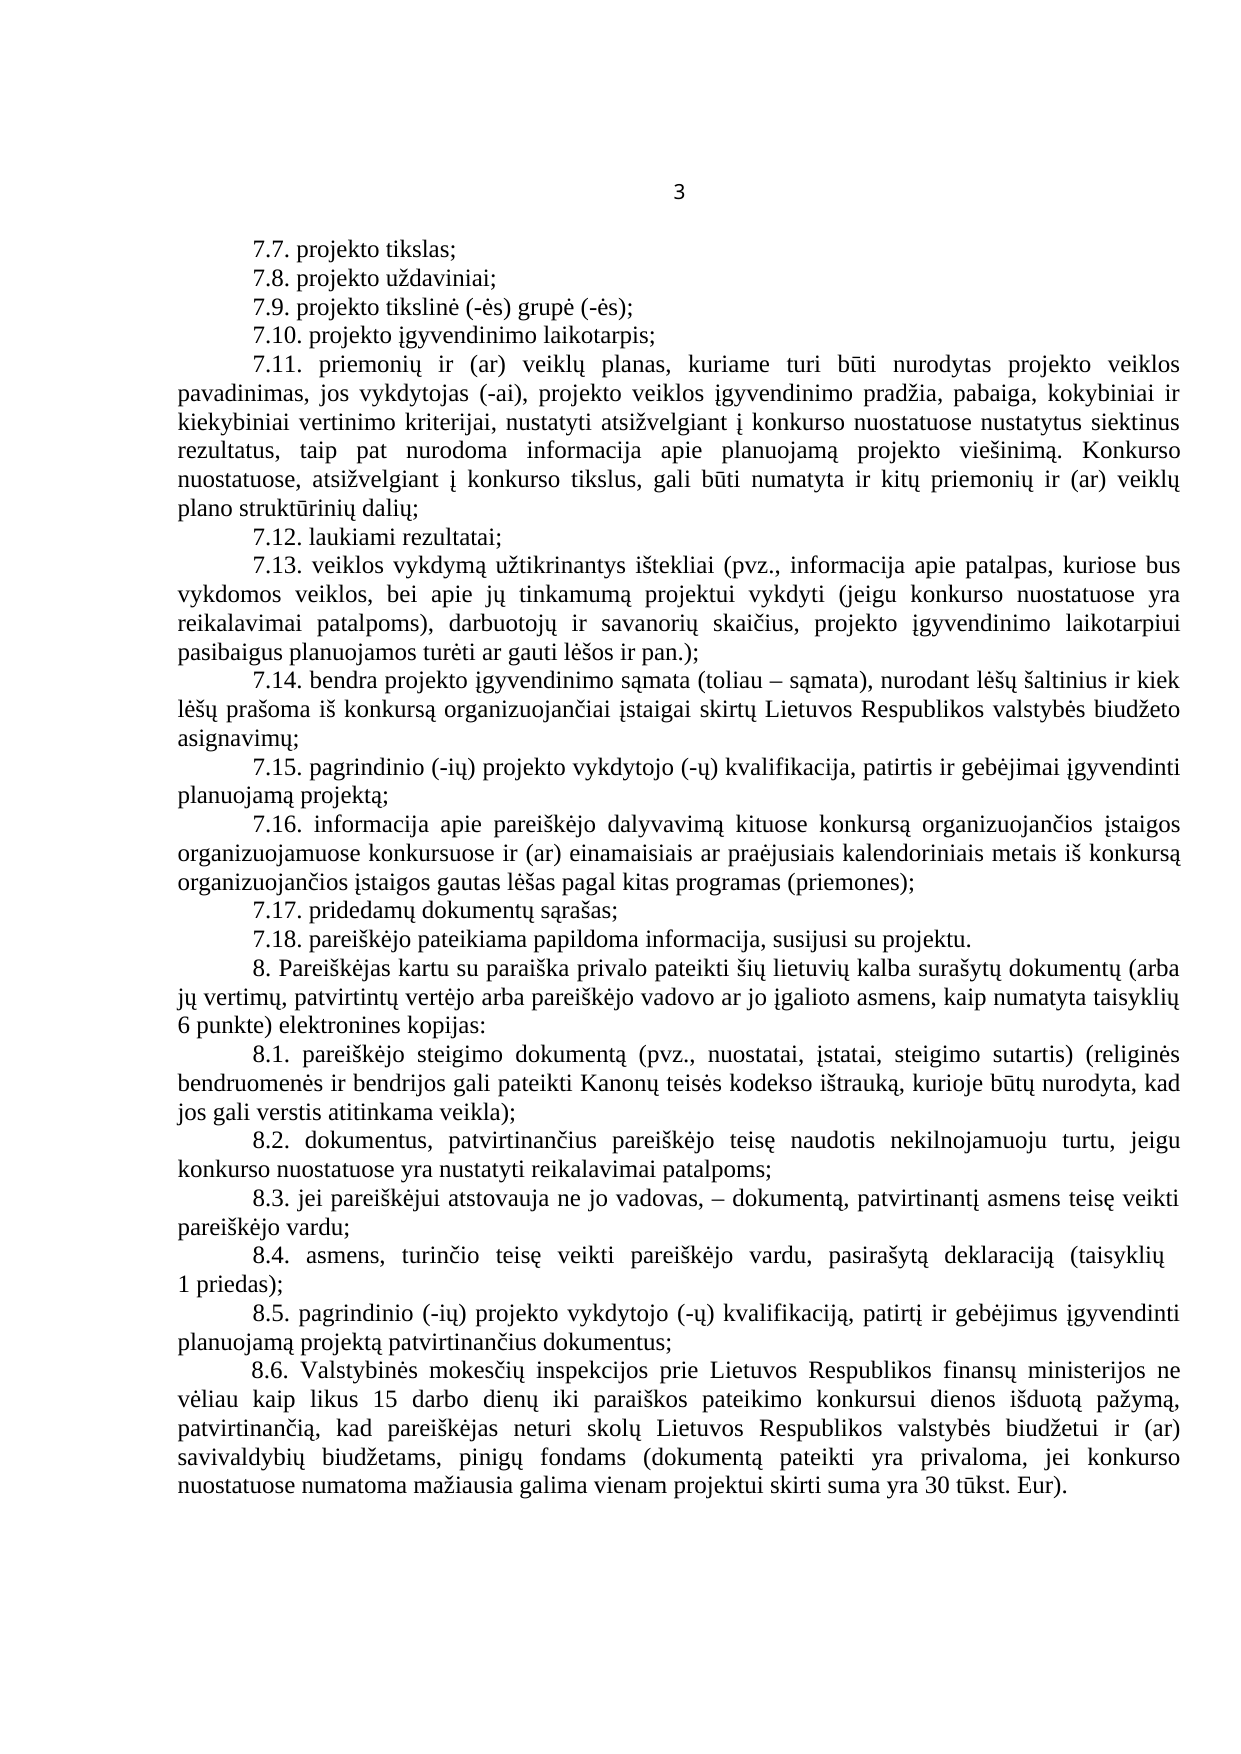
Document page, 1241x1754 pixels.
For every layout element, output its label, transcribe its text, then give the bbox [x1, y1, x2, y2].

text 7.11. priemonių ir (ar) veiklų planas, kuriame turi būti nurodytas projekto veiklos pavadinimas, jos vykdytojas (-ai), projekto veiklos įgyvendinimo pradžia, pabaiga, kokybiniai ir kiekybiniai vertinimo kriterijai, nustatyti atsižvelgiant į konkurso nuostatuose nustatytus siektinus rezultatus, taip pat nurodoma informacija apie planuojamą projekto viešinimą. Konkurso nuostatuose, atsižvelgiant į konkurso tikslus, gali būti numatyta ir kitų priemonių ir (ar) veiklų plano struktūrinių dalių; [177, 349, 1181, 522]
text 7.15. pagrindinio (-ių) projekto vykdytojo (-ų) kvalifikacija, patirtis ir gebėjimai įgyvendinti planuojamą projektą; [177, 752, 1181, 809]
text 7.17. pridedamų dokumentų sąrašas; [177, 895, 1181, 924]
text 8.5. pagrindinio (-ių) projekto vykdytojo (-ų) kvalifikaciją, patirtį ir gebėjimus įgyvendinti planuojamą projektą patvirtinančius dokumentus; [177, 1298, 1181, 1355]
text 7.14. bendra projekto įgyvendinimo sąmata (toliau – sąmata), nurodant lėšų šaltinius ir kiek lėšų prašoma iš konkursą organizuojančiai įstaigai skirtų Lietuvos Respublikos valstybės biudžeto asignavimų; [177, 665, 1181, 752]
text 8.1. pareiškėjo steigimo dokumentą (pvz., nuostatai, įstatai, steigimo sutartis) (religinės bendruomenės ir bendrijos gali pateikti Kanonų teisės kodekso ištrauką, kurioje būtų nurodyta, kad jos gali verstis atitinkama veikla); [177, 1039, 1181, 1125]
text 7.7. projekto tikslas; [177, 234, 1181, 263]
text 7.12. laukiami rezultatai; [177, 522, 1181, 550]
text 7.13. veiklos vykdymą užtikrinantys ištekliai (pvz., informacija apie patalpas, kuriose bus vykdomos veiklos, bei apie jų tinkamumą projektui vykdyti (jeigu konkurso nuostatuose yra reikalavimai patalpoms), darbuotojų ir savanorių skaičius, projekto įgyvendinimo laikotarpiui pasibaigus planuojamos turėti ar gauti lėšos ir pan.); [177, 550, 1181, 665]
text 7.9. projekto tikslinė (-ės) grupė (-ės); [177, 292, 1181, 320]
text 8.6. Valstybinės mokesčių inspekcijos prie Lietuvos Respublikos finansų ministerijos ne vėliau kaip likus 15 darbo dienų iki paraiškos pateikimo konkursui dienos išduotą pažymą, patvirtinančią, kad pareiškėjas neturi skolų Lietuvos Respublikos valstybės biudžetui ir (ar) savivaldybių biudžetams, pinigų fondams (dokumentą pateikti yra privaloma, jei konkurso nuostatuose numatoma mažiausia galima vienam projektui skirti suma yra 30 tūkst. Eur). [177, 1355, 1181, 1499]
text 8.3. jei pareiškėjui atstovauja ne jo vadovas, – dokumentą, patvirtinantį asmens teisę veikti pareiškėjo vardu; [177, 1183, 1181, 1240]
text 7.8. projekto uždaviniai; [177, 263, 1181, 292]
text 7.18. pareiškėjo pateikiama papildoma informacija, susijusi su projektu. [177, 924, 1181, 953]
text 8. Pareiškėjas kartu su paraiška privalo pateikti šių lietuvių kalba surašytų dokumentų (arba jų vertimų, patvirtintų vertėjo arba pareiškėjo vadovo ar jo įgalioto asmens, kaip numatyta taisyklių 6 punkte) elektronines kopijas: [177, 953, 1181, 1039]
text 8.2. dokumentus, patvirtinančius pareiškėjo teisę naudotis nekilnojamuoju turtu, jeigu konkurso nuostatuose yra nustatyti reikalavimai patalpoms; [177, 1125, 1181, 1183]
text 8.4. asmens, turinčio teisę veikti pareiškėjo vardu, pasirašytą deklaraciją (taisyklių 1 priedas); [177, 1240, 1181, 1298]
text 7.10. projekto įgyvendinimo laikotarpis; [177, 320, 1181, 349]
text 7.16. informacija apie pareiškėjo dalyvavimą kituose konkursą organizuojančios įstaigos organizuojamuose konkursuose ir (ar) einamaisiais ar praėjusiais kalendoriniais metais iš konkursą organizuojančios įstaigos gautas lėšas pagal kitas programas (priemones); [177, 809, 1181, 895]
